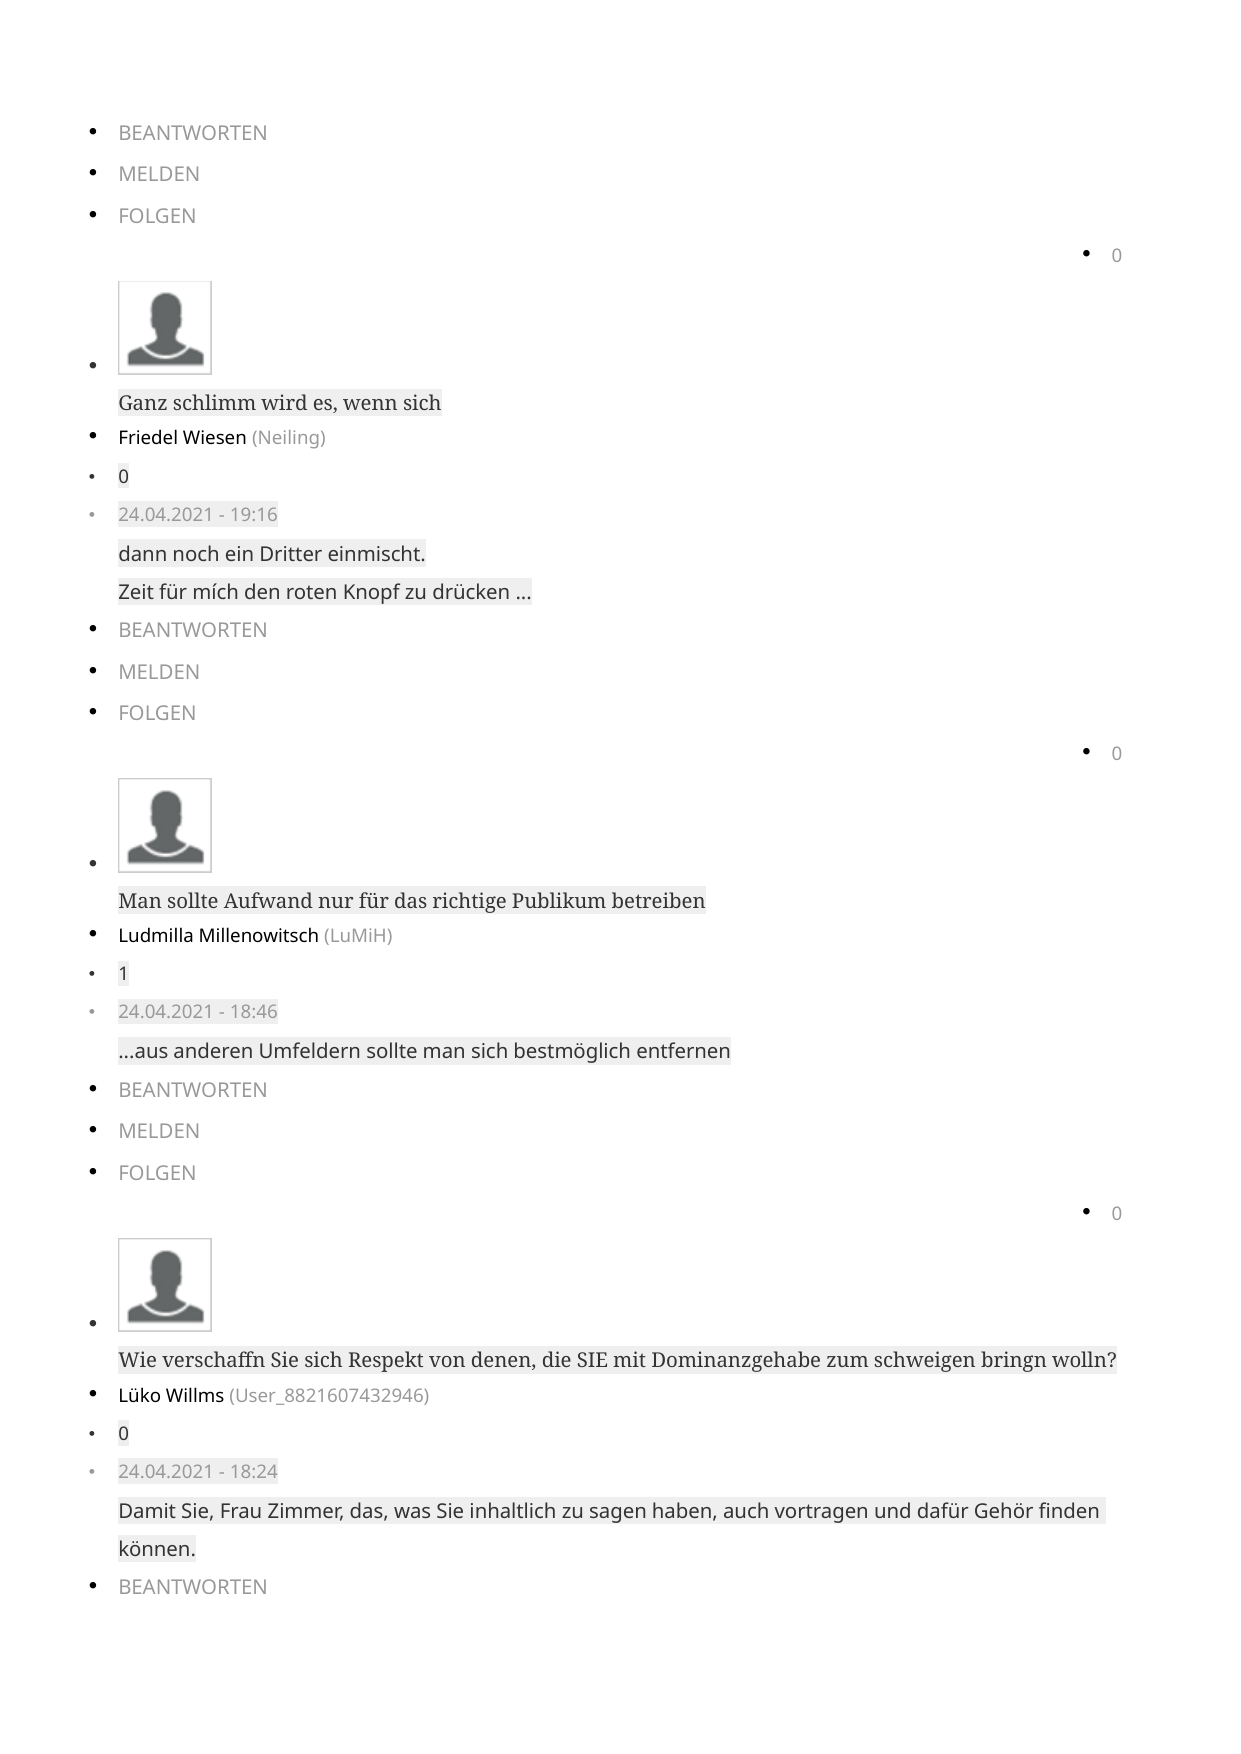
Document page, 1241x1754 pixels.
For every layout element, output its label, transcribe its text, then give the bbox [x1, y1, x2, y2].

list Wie verschaffn Sie sich Respekt von denen, die SIE mit Dominanzgehabe zum schweigen bringn wolln? [118, 1346, 1122, 1374]
list FOLGEN [118, 1158, 1122, 1186]
list Lüko Willms (User_8821607432946) [118, 1382, 1122, 1407]
list BEANTWORTEN [118, 616, 1122, 643]
list 0 [118, 243, 1122, 268]
list FOLGEN [118, 699, 1122, 727]
list BEANTWORTEN [118, 1075, 1122, 1103]
picture [118, 1238, 212, 1332]
list 0 [118, 1420, 1122, 1446]
list MELDEN [118, 160, 1122, 187]
list ...aus anderen Umfeldern sollte man sich bestmöglich entfernen [118, 1037, 1122, 1065]
list 24.04.2021 - 18:24 [118, 1458, 1122, 1484]
list 0 [118, 1200, 1122, 1226]
list 24.04.2021 - 19:16 [118, 501, 1122, 527]
list Damit Sie, Frau Zimmer, das, was Sie inhaltlich zu sagen haben, auch vortragen und dafür Gehör finden können. [118, 1497, 1122, 1562]
list BEANTWORTEN [118, 118, 1122, 146]
list MELDEN [118, 1117, 1122, 1144]
list Ganz schlimm wird es, wenn sich [118, 389, 1122, 416]
list FOLGEN [118, 201, 1122, 229]
list 1 [118, 961, 1122, 986]
list Friedel Wiesen (Neiling) [118, 425, 1122, 450]
list 0 [118, 741, 1122, 766]
list BEANTWORTEN [118, 1573, 1122, 1601]
picture [118, 778, 212, 873]
list Man sollte Aufwand nur für das richtige Publikum betreiben [118, 886, 1122, 914]
list dann noch ein Dritter einmischt. Zeit für mích den roten Knopf zu drücken ... [118, 539, 1122, 605]
list 0 [118, 463, 1122, 488]
picture [118, 281, 212, 375]
list Ludmilla Millenowitsch (LuMiH) [118, 922, 1122, 948]
list 24.04.2021 - 18:46 [118, 999, 1122, 1024]
list MELDEN [118, 657, 1122, 685]
